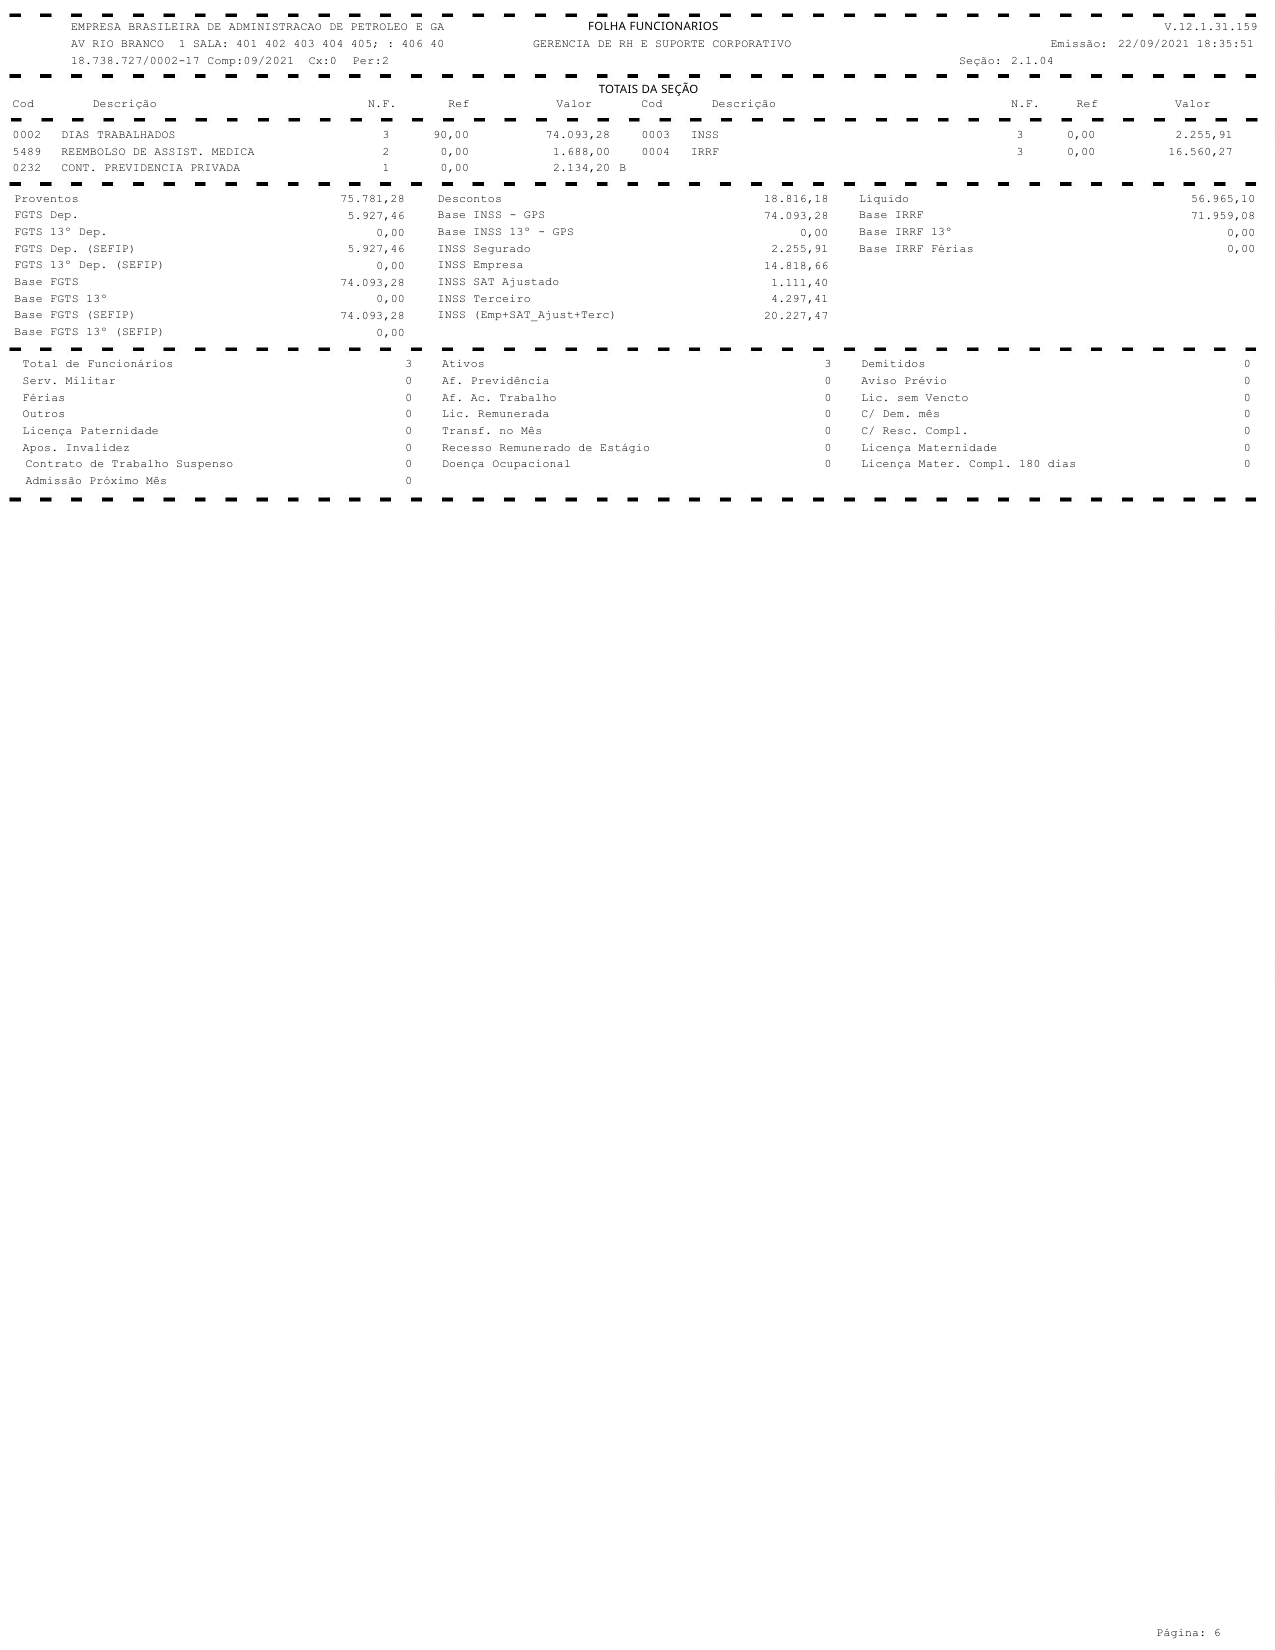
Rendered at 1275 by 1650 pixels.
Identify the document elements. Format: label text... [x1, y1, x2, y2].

text 0,00 [376, 292, 422, 306]
text 5.927,46 [347, 208, 422, 222]
text FGTS 13º Dep. (SEFIP) [14, 258, 188, 272]
text Base IRRF Férias [859, 241, 991, 255]
text Valor [556, 97, 609, 111]
text Página: 6 [1156, 1626, 1237, 1639]
text DIAS TRABALHADOS [61, 127, 193, 141]
text Proventos [14, 191, 96, 205]
text Base FGTS (SEFIP) [14, 308, 188, 322]
text 16.560,27 [1168, 144, 1250, 158]
text Aviso Prévio [861, 374, 964, 387]
text Base IRRF [859, 208, 941, 221]
text 0 [824, 390, 849, 404]
text Ref [448, 97, 487, 111]
text 3 [1016, 127, 1041, 141]
text 1.111,40 [771, 275, 846, 289]
text 0 [12, 161, 20, 174]
text Base IRRF 13º [859, 224, 991, 238]
text 0 [405, 373, 429, 387]
text INSS [691, 127, 736, 141]
text Descontos [437, 191, 519, 205]
text Emissão: [1050, 37, 1118, 50]
text Base FGTS 13º (SEFIP) [14, 325, 188, 338]
text Base INSS - GPS [437, 208, 562, 221]
text Licença Maternidade [861, 440, 1018, 454]
text 3 [824, 357, 849, 370]
text C/ Resc. Compl. [861, 424, 1018, 437]
text N.F. [368, 97, 414, 111]
text Seção: 2.1.04 [959, 53, 1130, 67]
text Base FGTS [14, 275, 188, 288]
text Descrição [711, 97, 793, 111]
text 0,00 [440, 144, 486, 158]
text 232 [20, 161, 58, 174]
text 8.738.727/0002-17 Comp:09/2021 Cx:0 Per:2 [78, 53, 414, 67]
text 1 [71, 53, 78, 67]
text 2 [382, 144, 407, 158]
text Líquido [859, 191, 926, 205]
text 56.965,10 [1191, 192, 1273, 205]
text AV RIO BRANCO 1 SALA: 401 402 403 404 405; : 406 40 [71, 37, 469, 50]
text 74.093,28 [340, 275, 422, 289]
text EMPRESA BRASILEIRA DE ADMINISTRACAO DE PETROLEO E GA [71, 20, 469, 33]
text Descrição [92, 97, 174, 111]
text 0 [824, 457, 849, 471]
text 0 [1244, 457, 1268, 470]
text Outros [22, 407, 83, 421]
text Férias [22, 390, 83, 404]
text REEMBOLSO DE ASSIST. MEDICA [61, 144, 280, 158]
text Serv. Militar [22, 373, 196, 387]
text Base INSS 13º - GPS [437, 224, 594, 238]
text 1.688,00 [553, 144, 627, 158]
text TOTAIS DA SEÇÃO [598, 82, 723, 96]
text Admissão Próximo Mês [25, 474, 259, 487]
text 5 [12, 144, 20, 158]
text INSS (Emp+SAT_Ajust+Terc) [437, 308, 642, 322]
text Licença Mater. Compl. 180 dias [861, 457, 1102, 471]
text 0 [1244, 373, 1268, 387]
text 74.093,28 [546, 127, 627, 141]
text 3 [1016, 144, 1041, 158]
text 2.255,91 [771, 242, 846, 256]
text Contrato de Trabalho Suspenso [25, 457, 259, 471]
text 0003 [641, 127, 687, 141]
text 0 [1244, 407, 1268, 420]
text 0,00 [1067, 144, 1113, 158]
text Base FGTS 13º [14, 291, 125, 305]
text INSS SAT Ajustado [437, 275, 578, 288]
text GERENCIA DE RH E SUPORTE CORPORATIVO [533, 37, 817, 50]
text 2.255,91 [1175, 127, 1250, 141]
text 0,00 [1227, 242, 1273, 256]
text 0,00 [1227, 225, 1273, 239]
text Ativos [442, 357, 502, 370]
text 0 [405, 407, 429, 420]
text 90,00 [433, 127, 486, 141]
text Doença Ocupacional [442, 457, 675, 471]
text 0 [405, 390, 429, 404]
text 0 [405, 473, 429, 487]
text IRRF [691, 144, 736, 158]
text 0,00 [376, 325, 422, 339]
text 0 [1244, 423, 1268, 437]
text 0 [1244, 357, 1268, 370]
text 71.959,08 [1191, 208, 1273, 222]
text FGTS Dep. [14, 208, 96, 221]
text Af. Ac. Trabalho [442, 390, 574, 404]
text 0,00 [376, 225, 422, 239]
text 14.818,66 [764, 259, 846, 272]
text 75.781,28 [340, 192, 422, 205]
text 0 [824, 374, 849, 387]
text FGTS Dep. (SEFIP) [14, 241, 188, 255]
text 0 [405, 423, 429, 437]
text INSS Segurado [437, 241, 594, 255]
text 0,00 [376, 259, 422, 272]
text 1 [382, 161, 407, 174]
text Transf. no Mês [442, 424, 574, 437]
text 22/09/2021 18:35:51 [1118, 37, 1275, 50]
text Cod [641, 97, 680, 111]
text 74.093,28 [764, 208, 846, 222]
text Recesso Remunerado de Estágio [442, 440, 675, 454]
text 4.297,41 [771, 292, 846, 306]
text 0 [824, 440, 849, 454]
text 0 [405, 440, 429, 454]
text 0,00 [440, 161, 486, 174]
text 3 [382, 127, 407, 141]
text Valor [1175, 97, 1228, 111]
picture [0, 0, 1275, 1650]
text Lic. sem Vencto [861, 390, 986, 404]
text 20.227,47 [764, 309, 846, 322]
text 2.134,20 B [553, 161, 643, 174]
text V.12.1.31.159 [1164, 20, 1275, 33]
text 3 [405, 357, 429, 370]
text Total de Funcionários [22, 357, 196, 370]
text 0 [1244, 440, 1268, 454]
text INSS Empresa [437, 258, 541, 272]
text Af. Previdência [442, 374, 574, 387]
text FOLHA FUNCIONARIOS [588, 20, 737, 33]
text C/ Dem. mês [861, 407, 986, 421]
text 0 [12, 127, 20, 141]
text 489 [20, 144, 58, 158]
text Cod [12, 97, 51, 111]
text N.F. [1011, 97, 1057, 111]
text Ref [1076, 97, 1115, 111]
text 0 [1244, 390, 1268, 404]
text 0 [824, 407, 849, 421]
text 18.816,18 [764, 192, 846, 205]
text Licença Paternidade [22, 424, 259, 437]
text Apos. Invalidez [22, 440, 259, 454]
text INSS Terceiro [437, 291, 578, 305]
text 0,00 [1067, 127, 1113, 141]
text 0,00 [800, 225, 846, 239]
text 0004 [641, 144, 687, 158]
text 5.927,46 [347, 242, 422, 256]
text 002 [20, 127, 58, 141]
text 74.093,28 [340, 309, 422, 322]
text FGTS 13º Dep. [14, 224, 125, 238]
text 0 [824, 424, 849, 437]
text Demitidos [861, 357, 943, 370]
text 0 [405, 457, 429, 470]
text Lic. Remunerada [442, 407, 574, 421]
text CONT. PREVIDENCIA PRIVADA [61, 161, 280, 174]
